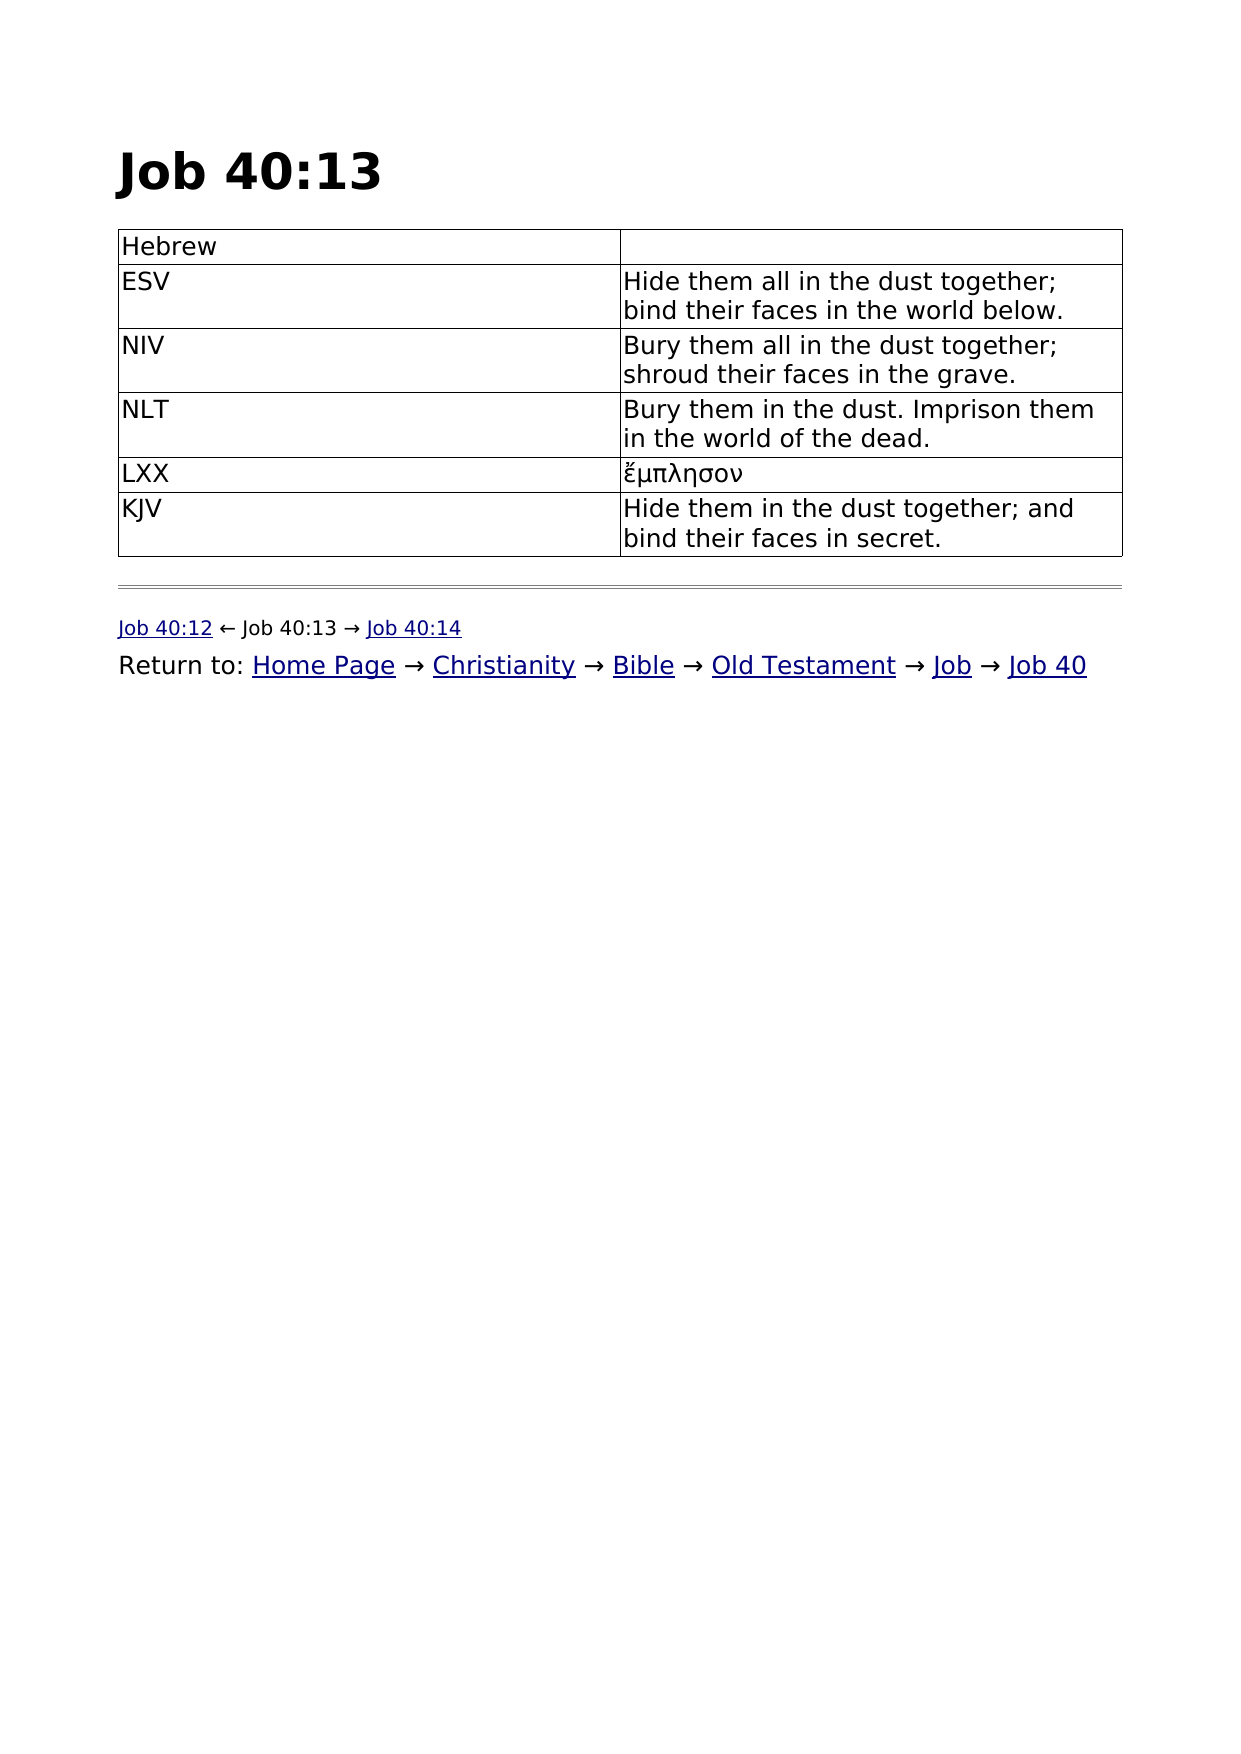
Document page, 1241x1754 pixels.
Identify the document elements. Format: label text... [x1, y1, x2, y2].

table_cell LXX [119, 458, 620, 492]
table_cell Hide them in the dust together; and bind their faces in secret. [621, 493, 1122, 556]
table_cell KJV [119, 493, 620, 556]
table_cell NLT [119, 393, 620, 457]
table_cell Hide them all in the dust together; bind their faces in the world below. [621, 265, 1122, 328]
table_header Hebrew [119, 230, 620, 264]
text Job 40:12 ← Job 40:13 → Job 40:14 [118, 617, 1122, 651]
table_header [621, 230, 1122, 264]
table_cell Bury them in the dust. Imprison them in the world of the dead. [621, 393, 1122, 457]
table_cell NIV [119, 329, 620, 392]
table_cell Bury them all in the dust together; shroud their faces in the grave. [621, 329, 1122, 392]
subtitle Job 40:13 [118, 143, 1122, 201]
table_cell ESV [119, 265, 620, 328]
text Return to: Home Page → Christianity → Bible → Old Testament → Job → Job 40 [118, 651, 1122, 680]
table_cell ἔμπλησον [621, 458, 1122, 492]
